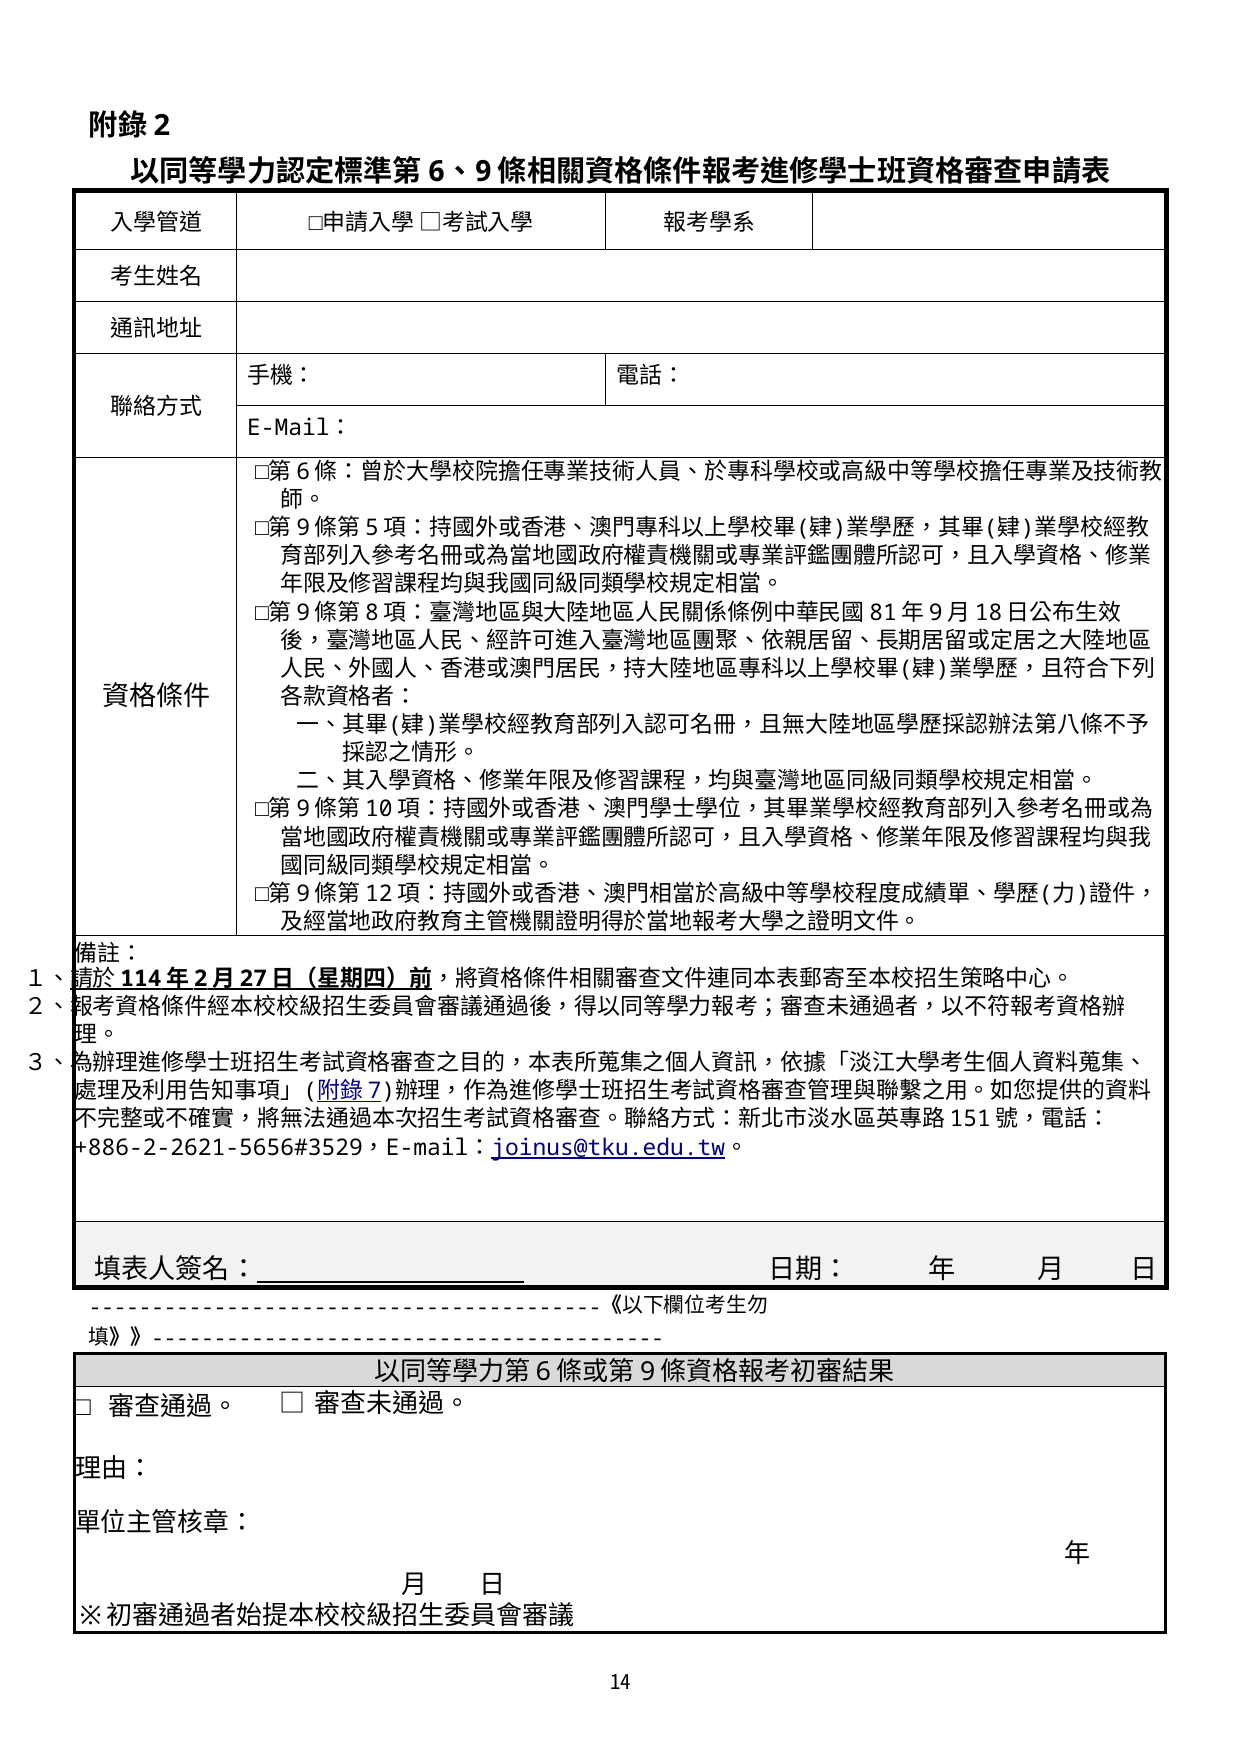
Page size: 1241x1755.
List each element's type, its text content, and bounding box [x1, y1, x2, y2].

table_cell 電話： [606, 354, 1164, 405]
table_cell □ 審查通過。 □ 審查未通過。 理由： 單位主管核章： 年 月 日 ※初審通過者始提本校校級招生委員會審議 [76, 1387, 1164, 1631]
table_cell E-Mail： [237, 406, 1164, 456]
table_cell 備註： １、請於114年2月27日（星期四）前，將資格條件相關審查文件連同本表郵寄至本校招生策略中心。 ２、報考資格條件經本校校級招生委員會審議通過後，得以同等學力報考；審查未通過者，以不符報考資格辦理。 ３、為辦理進修學士班招生考試資格審查之目的，本表所蒐集之個人資訊，依據「淡江大學考生個人資料蒐集、處理及利用告知事項」(附錄7)辦理，作為進修學士班招生考試資格審查管理與聯繫之用。如您提供的資料不完整或不確實，將無法通過本次招生考試資格審查。聯絡方式：新北市淡水區英專路151號，電話：+886-2-2621-5656#3529，E-mail：joinus@tku.edu.tw。 [76, 936, 1164, 1221]
table_cell 通訊地址 [76, 302, 236, 353]
table_cell □第6條：曾於大學校院擔任專業技術人員、於專科學校或高級中等學校擔任專業及技術教師。 □第9條第5項：持國外或香港、澳門專科以上學校畢(肄)業學歷，其畢(肄)業學校經教育部列入參考名冊或為當地國政府權責機關或專業評鑑團體所認可，且入學資格、修業年限及修習課程均與我國同級同類學校規定相當。 □第9條第8項：臺灣地區與大陸地區人民關係條例中華民國81年9月18日公布生效後，臺灣地區人民、經許可進入臺灣地區團聚、依親居留、長期居留或定居之大陸地區人民、外國人、香港或澳門居民，持大陸地區專科以上學校畢(肄)業學歷，且符合下列各款資格者： 一、其畢(肄)業學校經教育部列入認可名冊，且無大陸地區學歷採認辦法第八條不予採認之情形。 二、其入學資格、修業年限及修習課程，均與臺灣地區同級同類學校規定相當。 □第9條第10項：持國外或香港、澳門學士學位，其畢業學校經教育部列入參考名冊或為當地國政府權責機關或專業評鑑團體所認可，且入學資格、修業年限及修習課程均與我國同級同類學校規定相當。 □第9條第12項：持國外或香港、澳門相當於高級中等學校程度成績單、學歷(力)證件，及經當地政府教育主管機關證明得於當地報考大學之證明文件。 [237, 458, 1164, 935]
table_header [813, 193, 1164, 249]
table_cell 考生姓名 [76, 250, 236, 301]
table_header □申請入學 □考試入學 [237, 193, 605, 249]
text -----------------------------------------《以下欄位考生勿填》》----------------------------------------- [89, 1290, 1152, 1352]
table_cell 填表人簽名： 日期： 年 月 日 [76, 1222, 1164, 1285]
text 附錄2 [89, 109, 1152, 142]
table_cell 資格條件 [76, 458, 236, 935]
table_cell 手機： [237, 354, 605, 405]
table_header 以同等學力第6條或第9條資格報考初審結果 [76, 1355, 1164, 1386]
table_cell [237, 302, 1164, 353]
table_cell [237, 250, 1164, 301]
text 以同等學力認定標準第6、9條相關資格條件報考進修學士班資格審查申請表 [89, 155, 1152, 188]
table_cell 聯絡方式 [76, 354, 236, 456]
table_header 入學管道 [76, 193, 236, 249]
table_header 報考學系 [606, 193, 812, 249]
